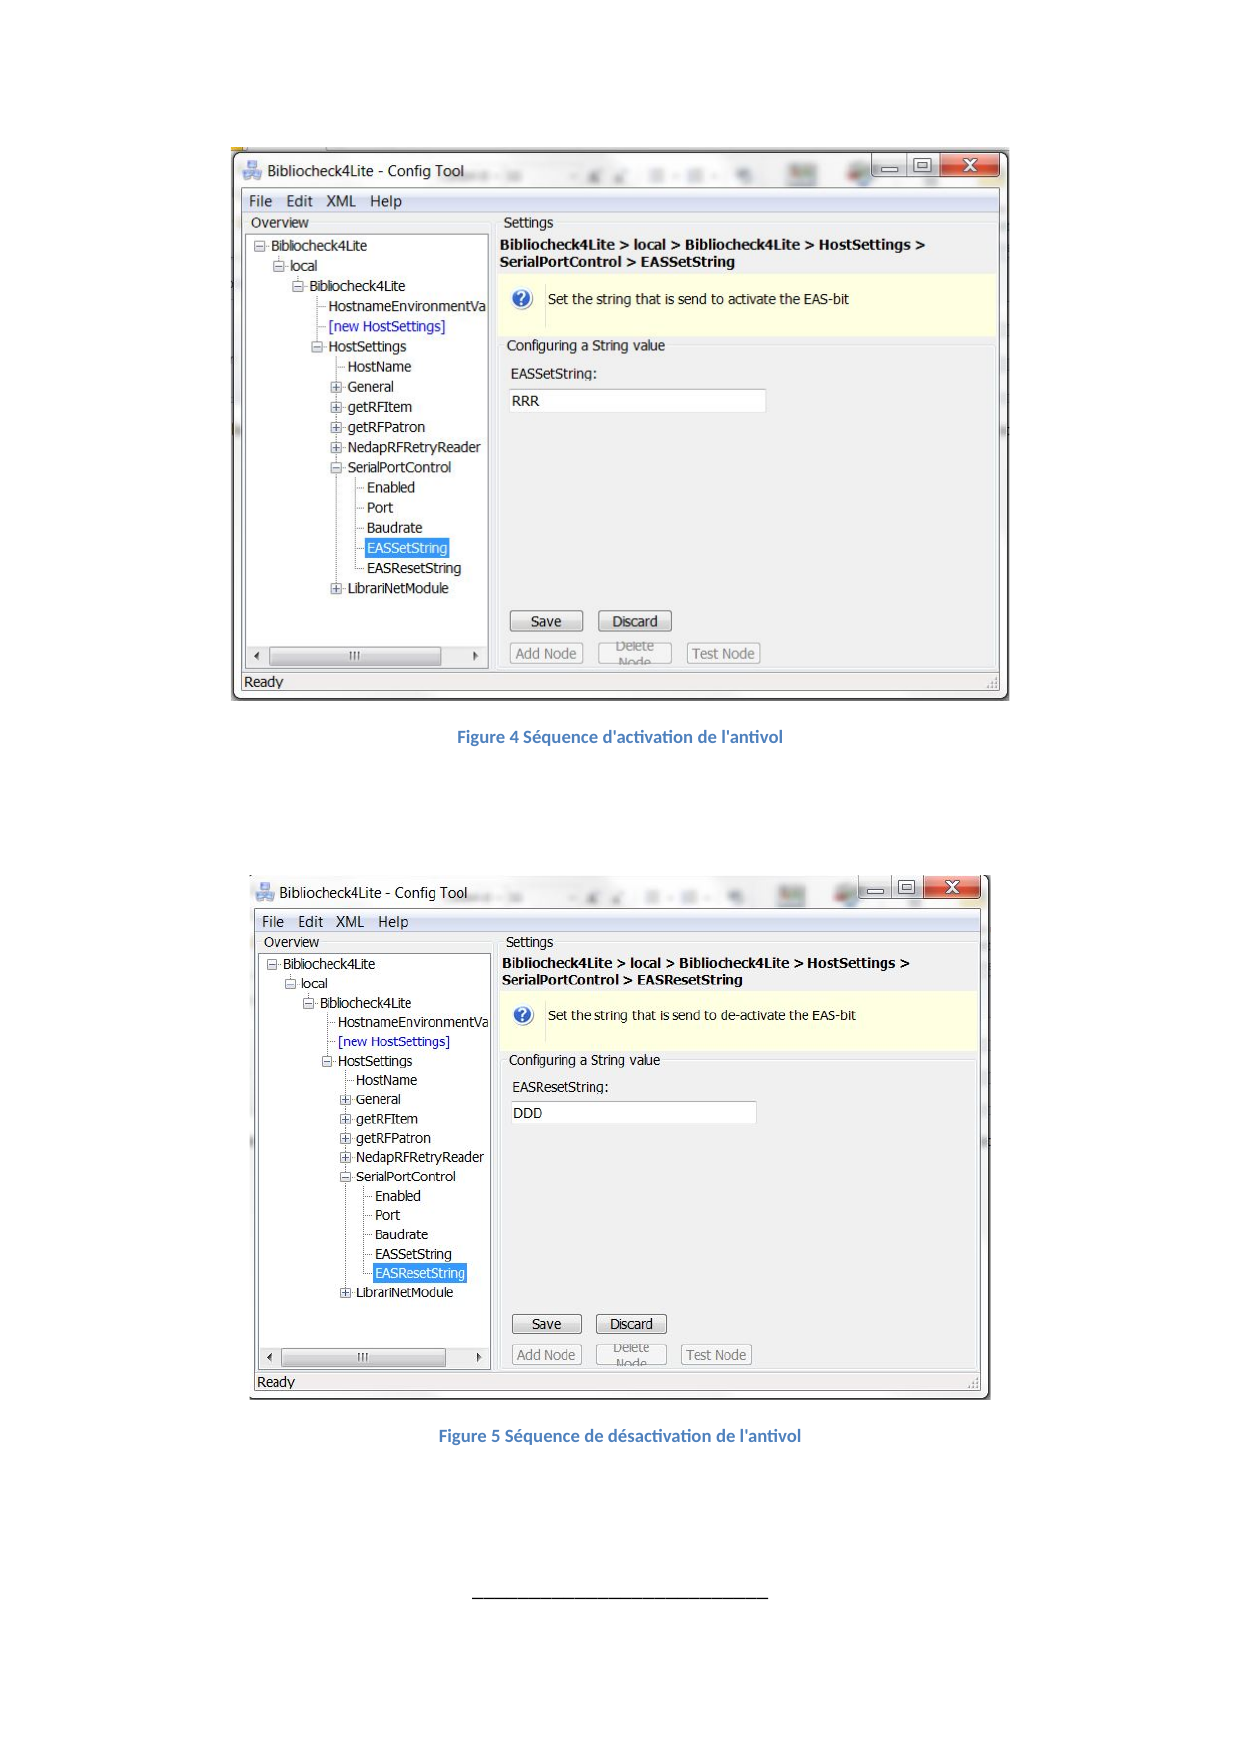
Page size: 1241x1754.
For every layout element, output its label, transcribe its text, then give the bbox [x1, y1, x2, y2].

picture [249, 875, 991, 1400]
text Figure 4 Séquence d'activation de l'antivol [148, 725, 1093, 748]
text __________________________ [148, 1574, 1093, 1602]
picture [230, 147, 1010, 701]
text Figure 5 Séquence de désactivation de l'antivol [148, 1424, 1093, 1447]
